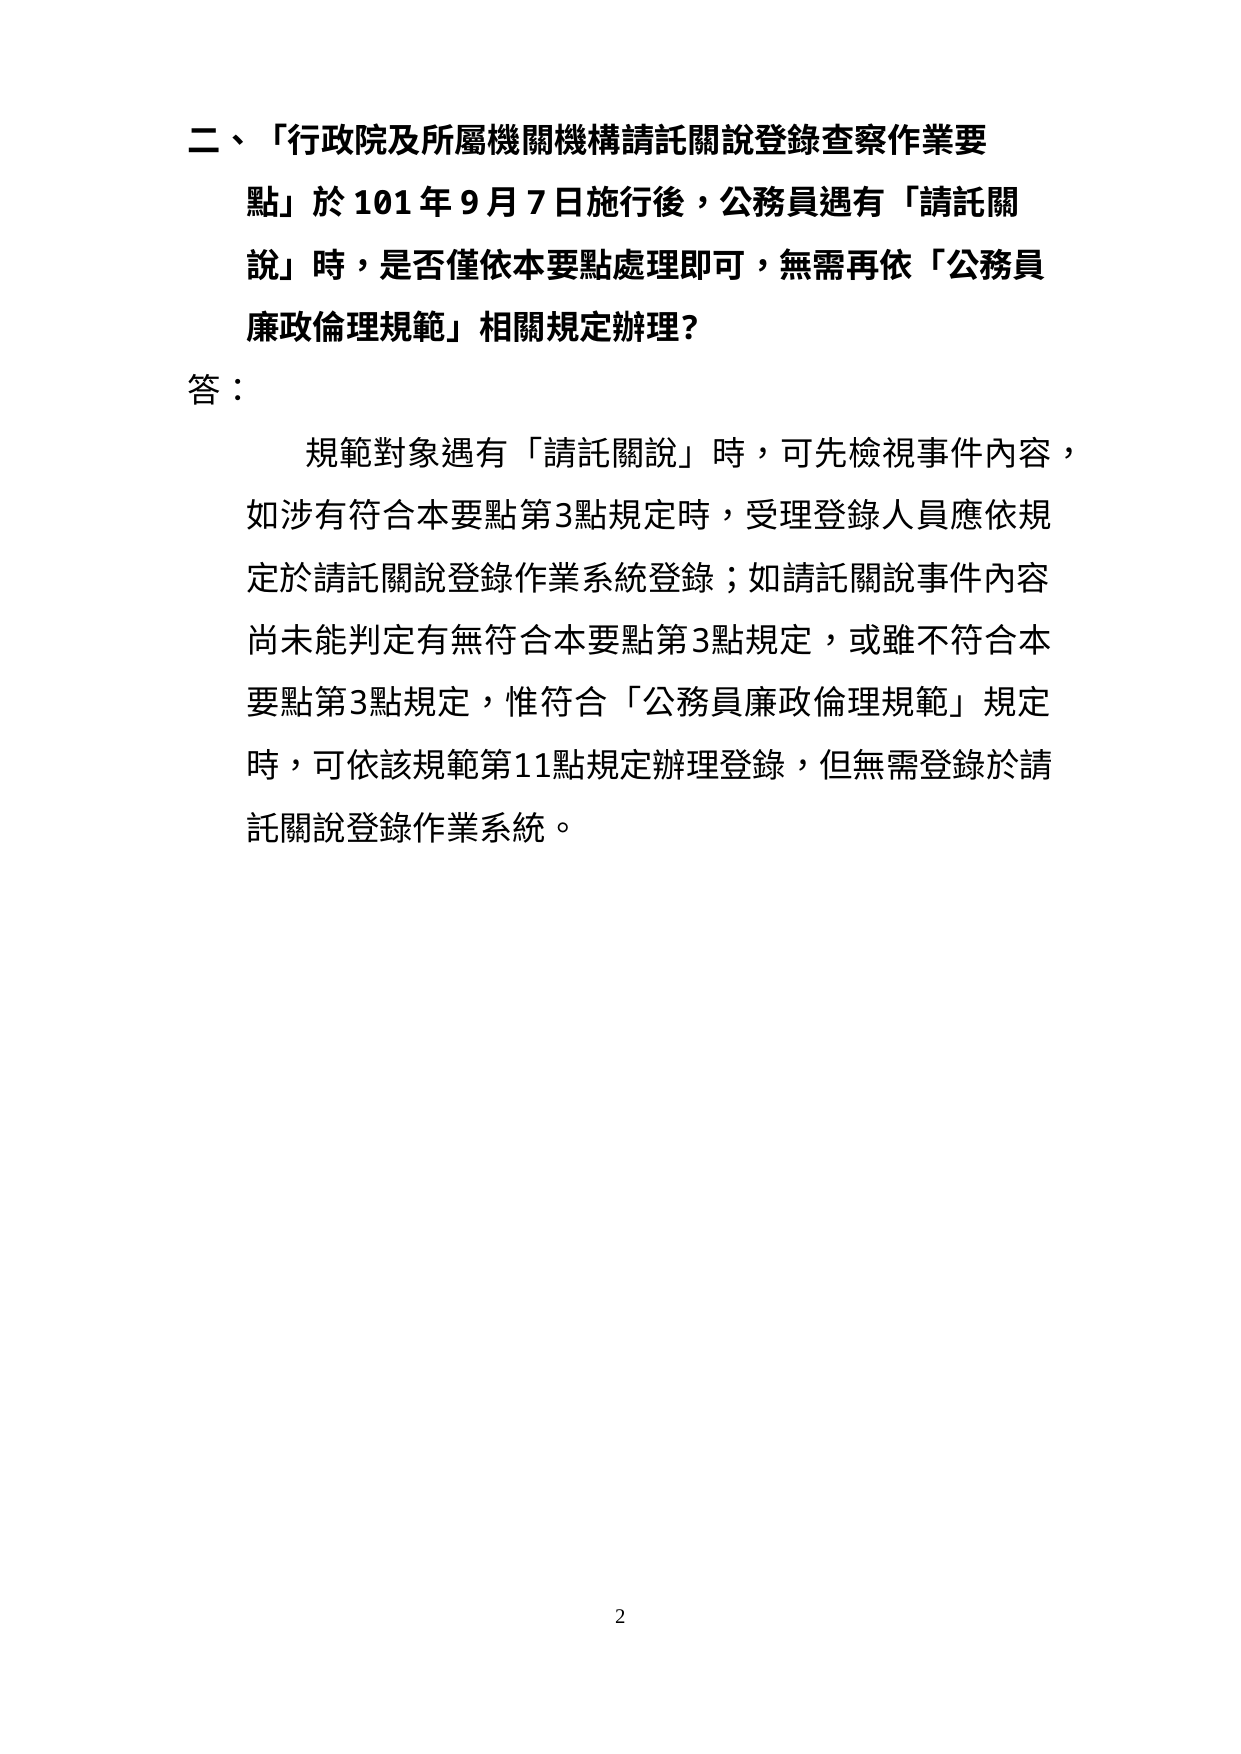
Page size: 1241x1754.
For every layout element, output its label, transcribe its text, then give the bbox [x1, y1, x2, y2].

subtitle 二、「行政院及所屬機關機構請託關說登錄查察作業要點」於101年9月7日施行後，公務員遇有「請託關說」時，是否僅依本要點處理即可，無需再依「公務員廉政倫理規範」相關規定辦理? [187, 96, 1053, 346]
text 規範對象遇有「請託關說」時，可先檢視事件內容，如涉有符合本要點第3點規定時，受理登錄人員應依規定於請託關說登錄作業系統登錄；如請託關說事件內容尚未能判定有無符合本要點第3點規定，或雖不符合本要點第3點規定，惟符合「公務員廉政倫理規範」規定時，可依該規範第11點規定辦理登錄，但無需登錄於請託關說登錄作業系統。 [246, 409, 1053, 846]
text 答： [187, 346, 1053, 409]
